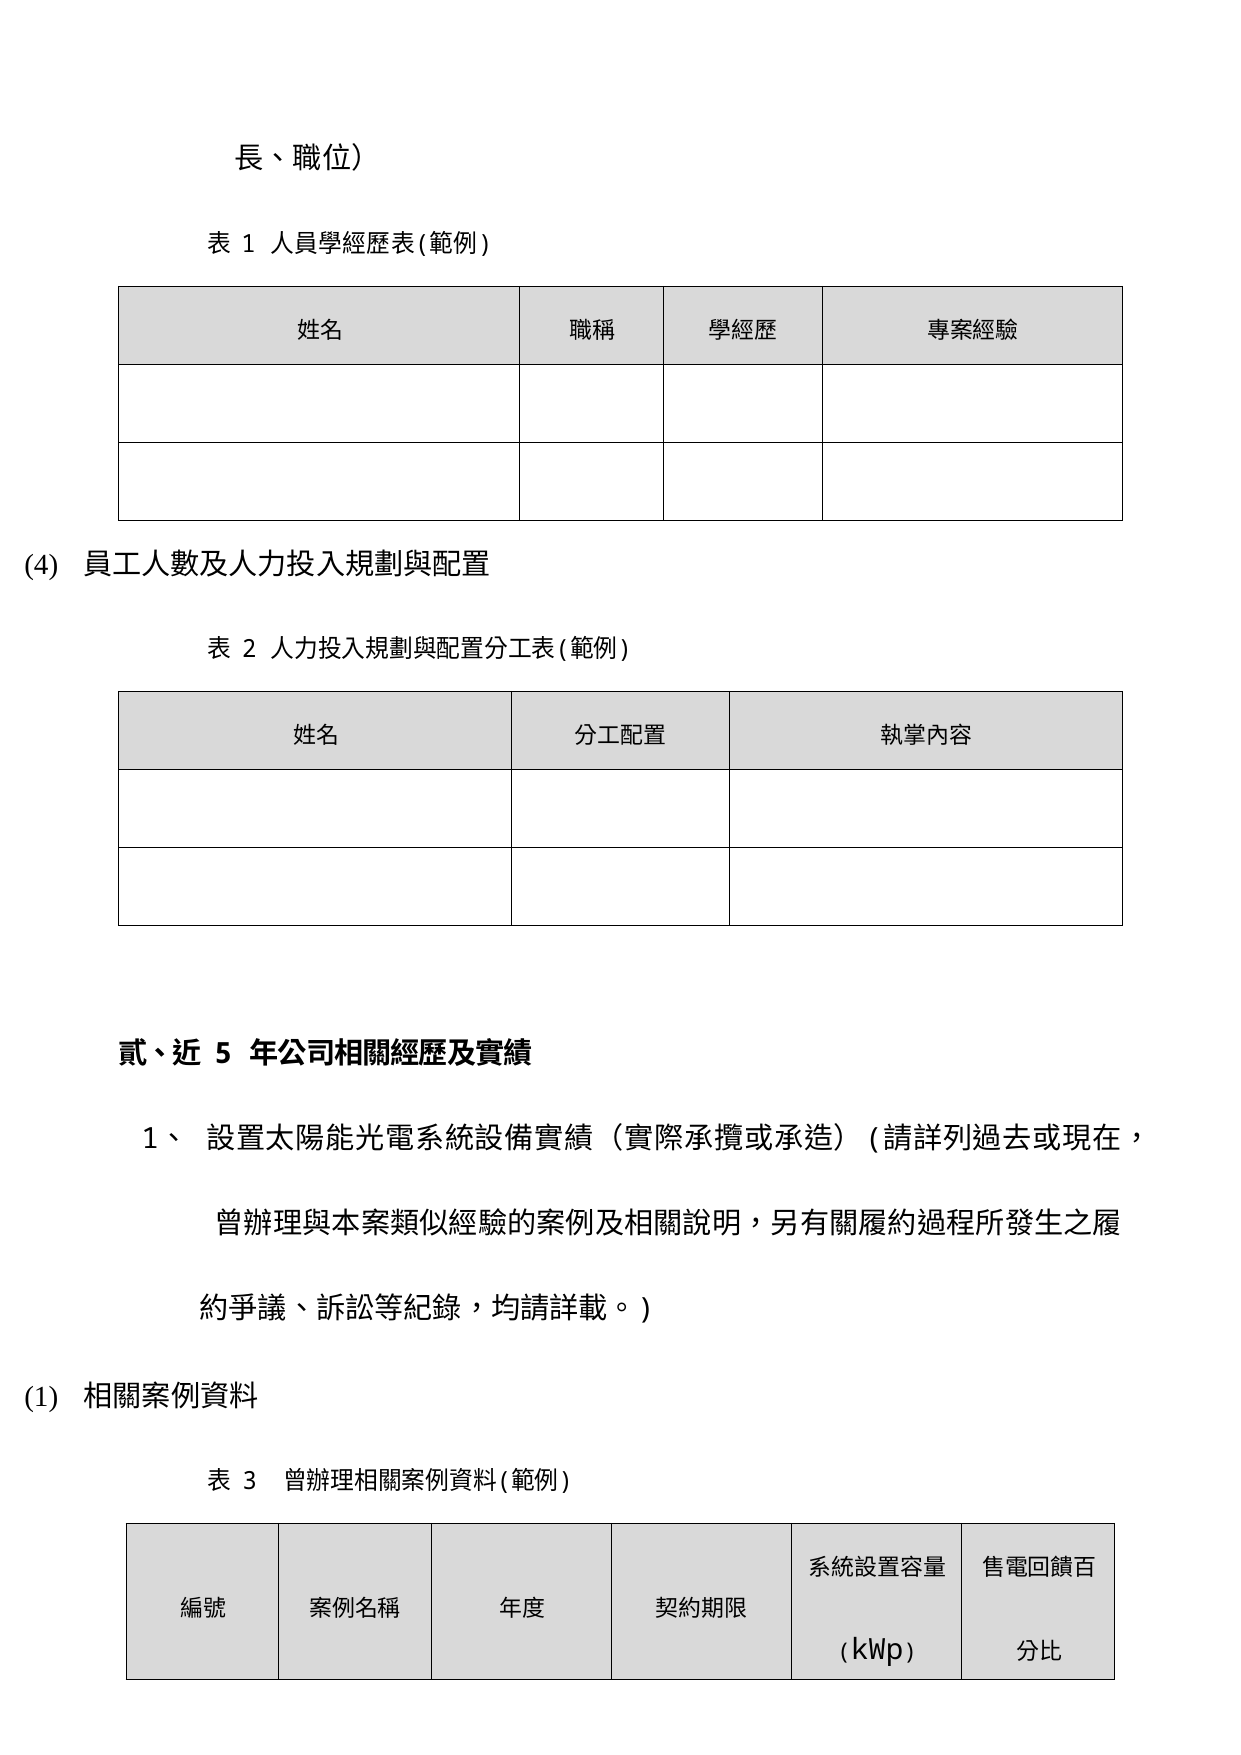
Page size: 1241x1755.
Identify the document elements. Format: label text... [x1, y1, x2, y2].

table_header 契約期限 [612, 1524, 791, 1679]
table_header 系統設置容量 (kWp) [792, 1524, 961, 1679]
table_header 執掌內容 [730, 692, 1122, 769]
text 表 3 曾辦理相關案例資料(範例) [207, 1461, 1163, 1497]
table_cell [664, 443, 822, 520]
table_header 售電回饋百 分比 [962, 1524, 1114, 1679]
table_cell [664, 365, 822, 442]
list 員工人數及人力投入規劃與配置 [24, 540, 1163, 582]
table_cell [520, 365, 663, 442]
table_header 編號 [127, 1524, 278, 1679]
table_header 分工配置 [512, 692, 729, 769]
table_cell [730, 770, 1122, 847]
text 表 2 人力投入規劃與配置分工表(範例) [207, 628, 1163, 665]
table_cell [730, 848, 1122, 925]
text 貳、近 5 年公司相關經歷及實績 [118, 1029, 1163, 1072]
text 表 1 人員學經歷表(範例) [207, 224, 1163, 260]
table_cell [512, 770, 729, 847]
table_cell [119, 848, 511, 925]
table_header 年度 [432, 1524, 611, 1679]
text 長、職位） [234, 135, 1163, 177]
table_header 學經歷 [664, 287, 822, 364]
table_cell [119, 365, 519, 442]
table_cell [823, 365, 1122, 442]
table_header 姓名 [119, 692, 511, 769]
table_cell [823, 443, 1122, 520]
table_cell [520, 443, 663, 520]
table_cell [119, 443, 519, 520]
table_cell [512, 848, 729, 925]
table_header 職稱 [520, 287, 663, 364]
table_header 專案經驗 [823, 287, 1122, 364]
list 相關案例資料 [24, 1372, 1163, 1414]
table_header 姓名 [119, 287, 519, 364]
text 1、 設置太陽能光電系統設備實績（實際承攬或承造）(請詳列過去或現在， 曾辦理與本案類似經驗的案例及相關說明，另有關履約過程所發生之履約爭議、訴訟等紀錄，均請詳載。) [141, 1115, 1123, 1327]
table_header 案例名稱 [279, 1524, 431, 1679]
table_cell [119, 770, 511, 847]
